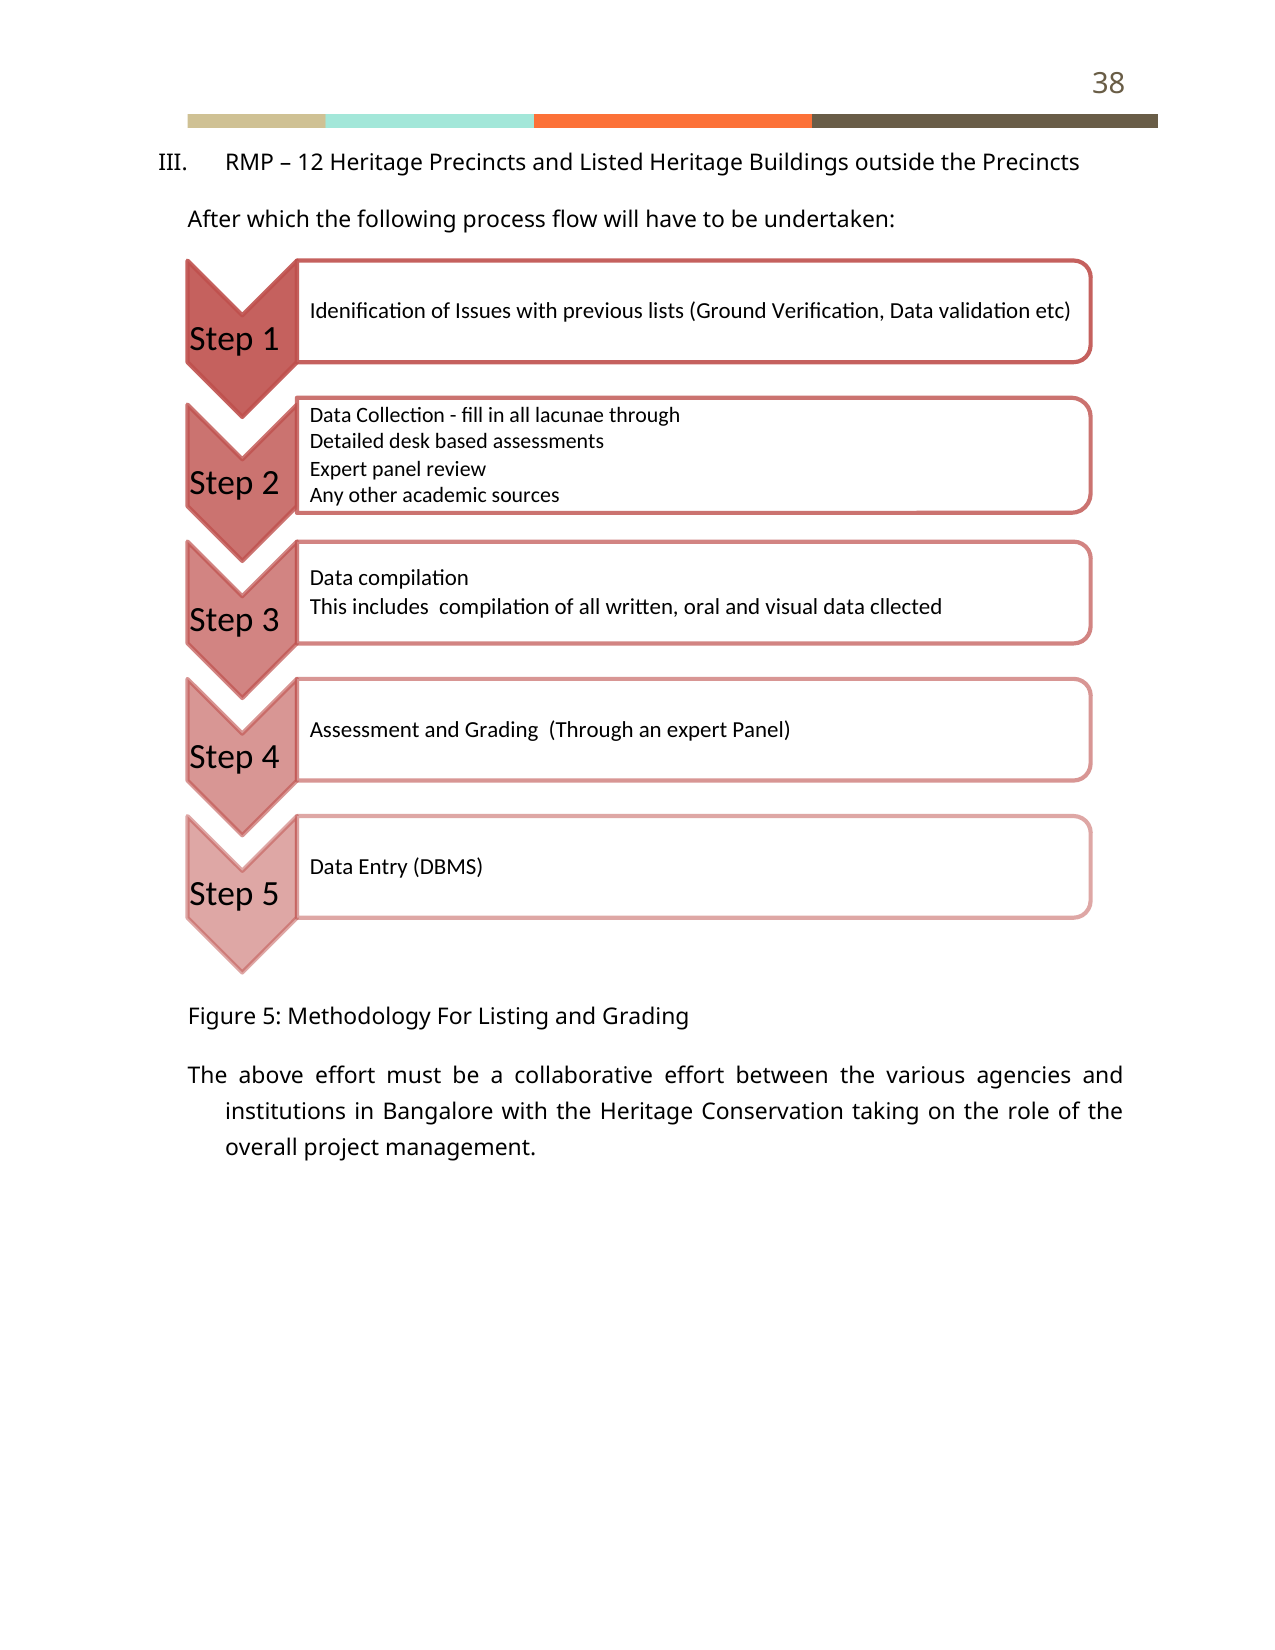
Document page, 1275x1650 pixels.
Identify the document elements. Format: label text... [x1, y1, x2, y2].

list RMP – 12 Heritage Precincts and Listed Heritage Buildings outside the Precincts [187, 146, 1125, 177]
text After which the following process flow will have to be undertaken: [187, 203, 1125, 234]
picture [187, 114, 1158, 128]
text The above effort must be a collaborative effort between the various agencies and institutions in Bangalore with the Heritage Conservation taking on the role of the overall project management. [187, 1059, 1125, 1162]
